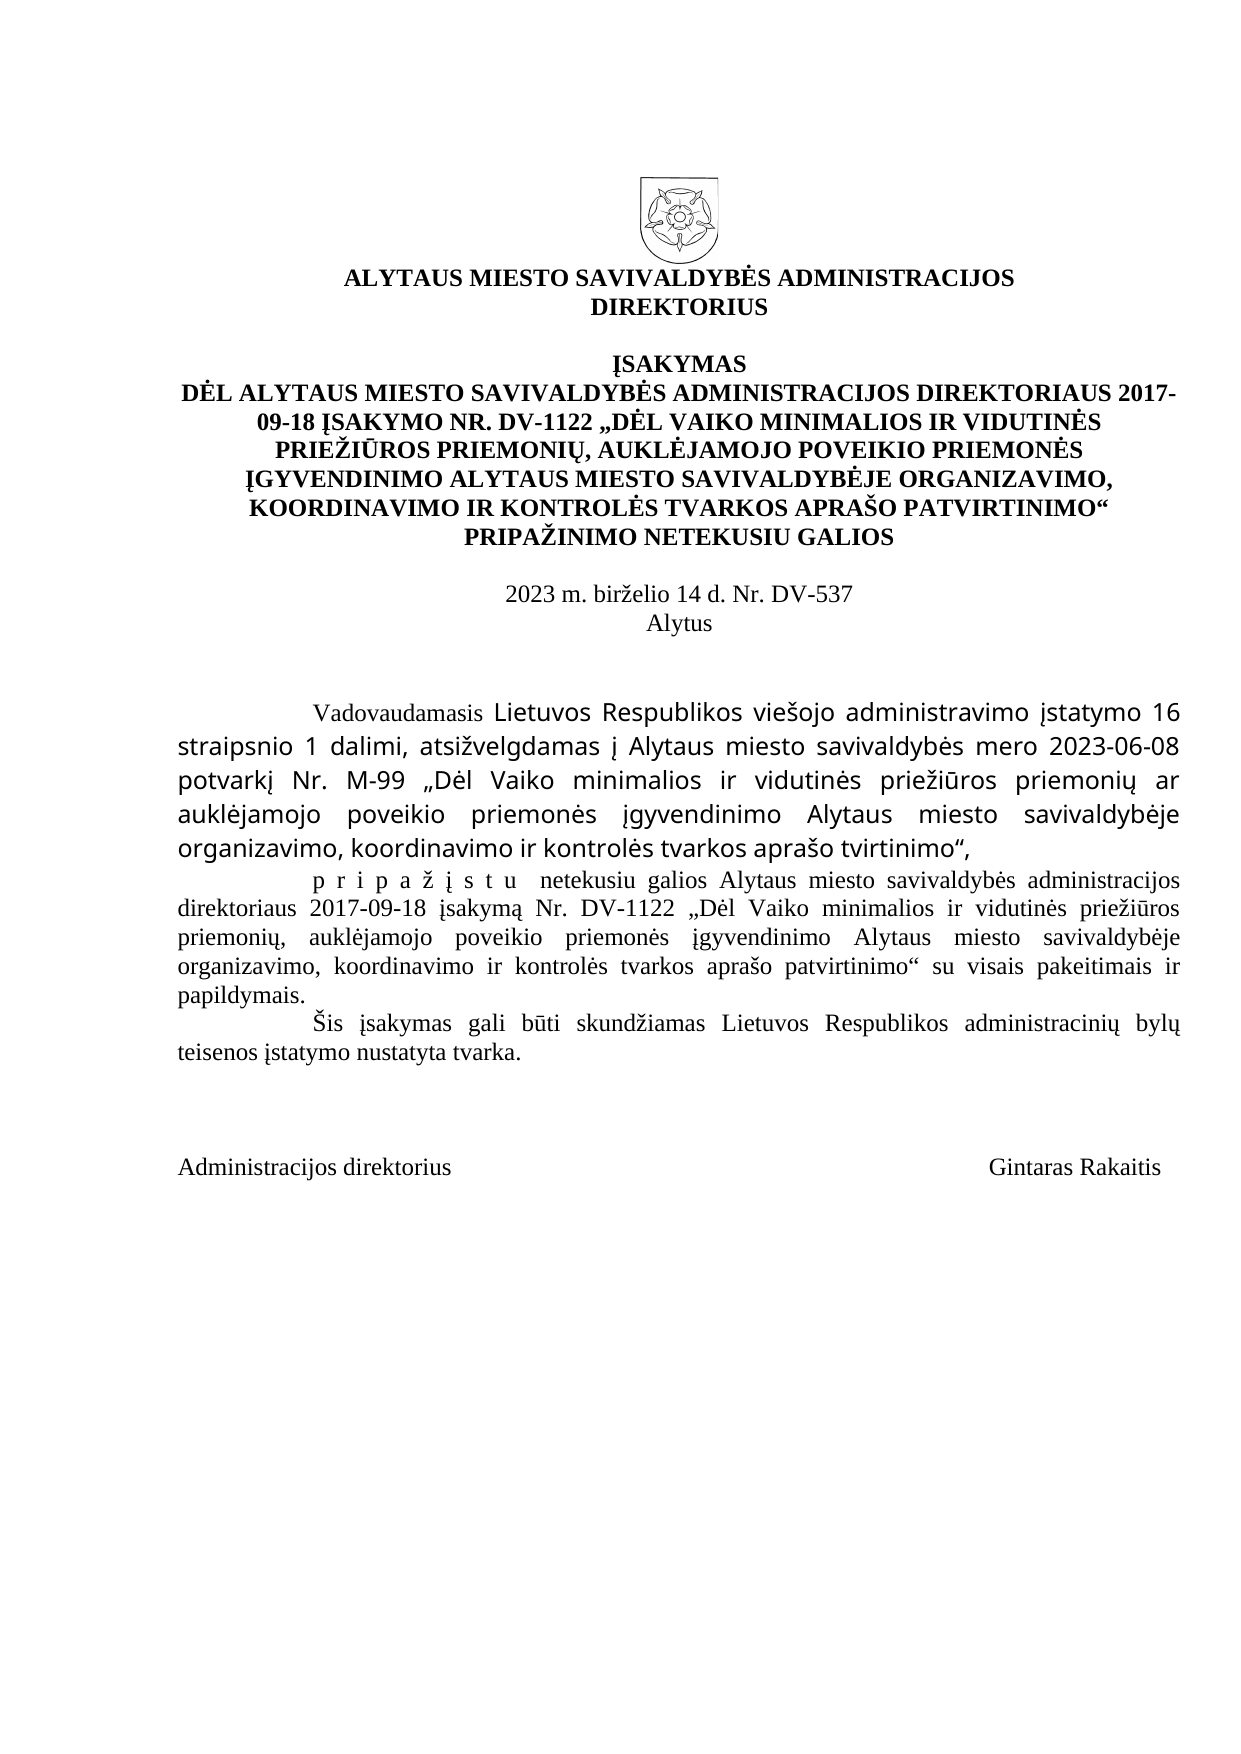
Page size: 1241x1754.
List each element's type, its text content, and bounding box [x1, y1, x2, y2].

text DIREKTORIUS [177, 292, 1181, 321]
text Administracijos direktorius Gintaras Rakaitis [177, 1152, 1181, 1181]
text Alytus [177, 608, 1181, 637]
text ALYTAUS MIESTO SAVIVALDYBĖS ADMINISTRACIJOS [177, 263, 1181, 292]
text 2023 m. birželio 14 d. Nr. DV-537 [177, 579, 1181, 608]
text Vadovaudamasis Lietuvos Respublikos viešojo administravimo įstatymo 16 straipsnio 1 dalimi, atsižvelgdamas į Alytaus miesto savivaldybės mero 2023-06-08 potvarkį Nr. M-99 „Dėl Vaiko minimalios ir vidutinės priežiūros priemonių ar auklėjamojo poveikio priemonės įgyvendinimo Alytaus miesto savivaldybėje organizavimo, koordinavimo ir kontrolės tvarkos aprašo tvirtinimo“, [177, 694, 1181, 865]
text ĮSAKYMAS [177, 349, 1181, 378]
text p r i p a ž į s t u netekusiu galios Alytaus miesto savivaldybės administracijos direktoriaus 2017-09-18 įsakymą Nr. DV-1122 „Dėl Vaiko minimalios ir vidutinės priežiūros priemonių, auklėjamojo poveikio priemonės įgyvendinimo Alytaus miesto savivaldybėje organizavimo, koordinavimo ir kontrolės tvarkos aprašo patvirtinimo“ su visais pakeitimais ir papildymais. [177, 865, 1181, 1008]
text DĖL ALYTAUS MIESTO SAVIVALDYBĖS ADMINISTRACIJOS DIREKTORIAUS 2017-09-18 ĮSAKYMO NR. DV-1122 „DĖL VAIKO MINIMALIOS IR VIDUTINĖS PRIEŽIŪROS PRIEMONIŲ, AUKLĖJAMOJO POVEIKIO PRIEMONĖS ĮGYVENDINIMO ALYTAUS MIESTO SAVIVALDYBĖJE ORGANIZAVIMO, KOORDINAVIMO IR KONTROLĖS TVARKOS APRAŠO PATVIRTINIMO“ PRIPAŽINIMO NETEKUSIU GALIOS [177, 378, 1181, 551]
text Šis įsakymas gali būti skundžiamas Lietuvos Respublikos administracinių bylų teisenos įstatymo nustatyta tvarka. [177, 1008, 1181, 1066]
